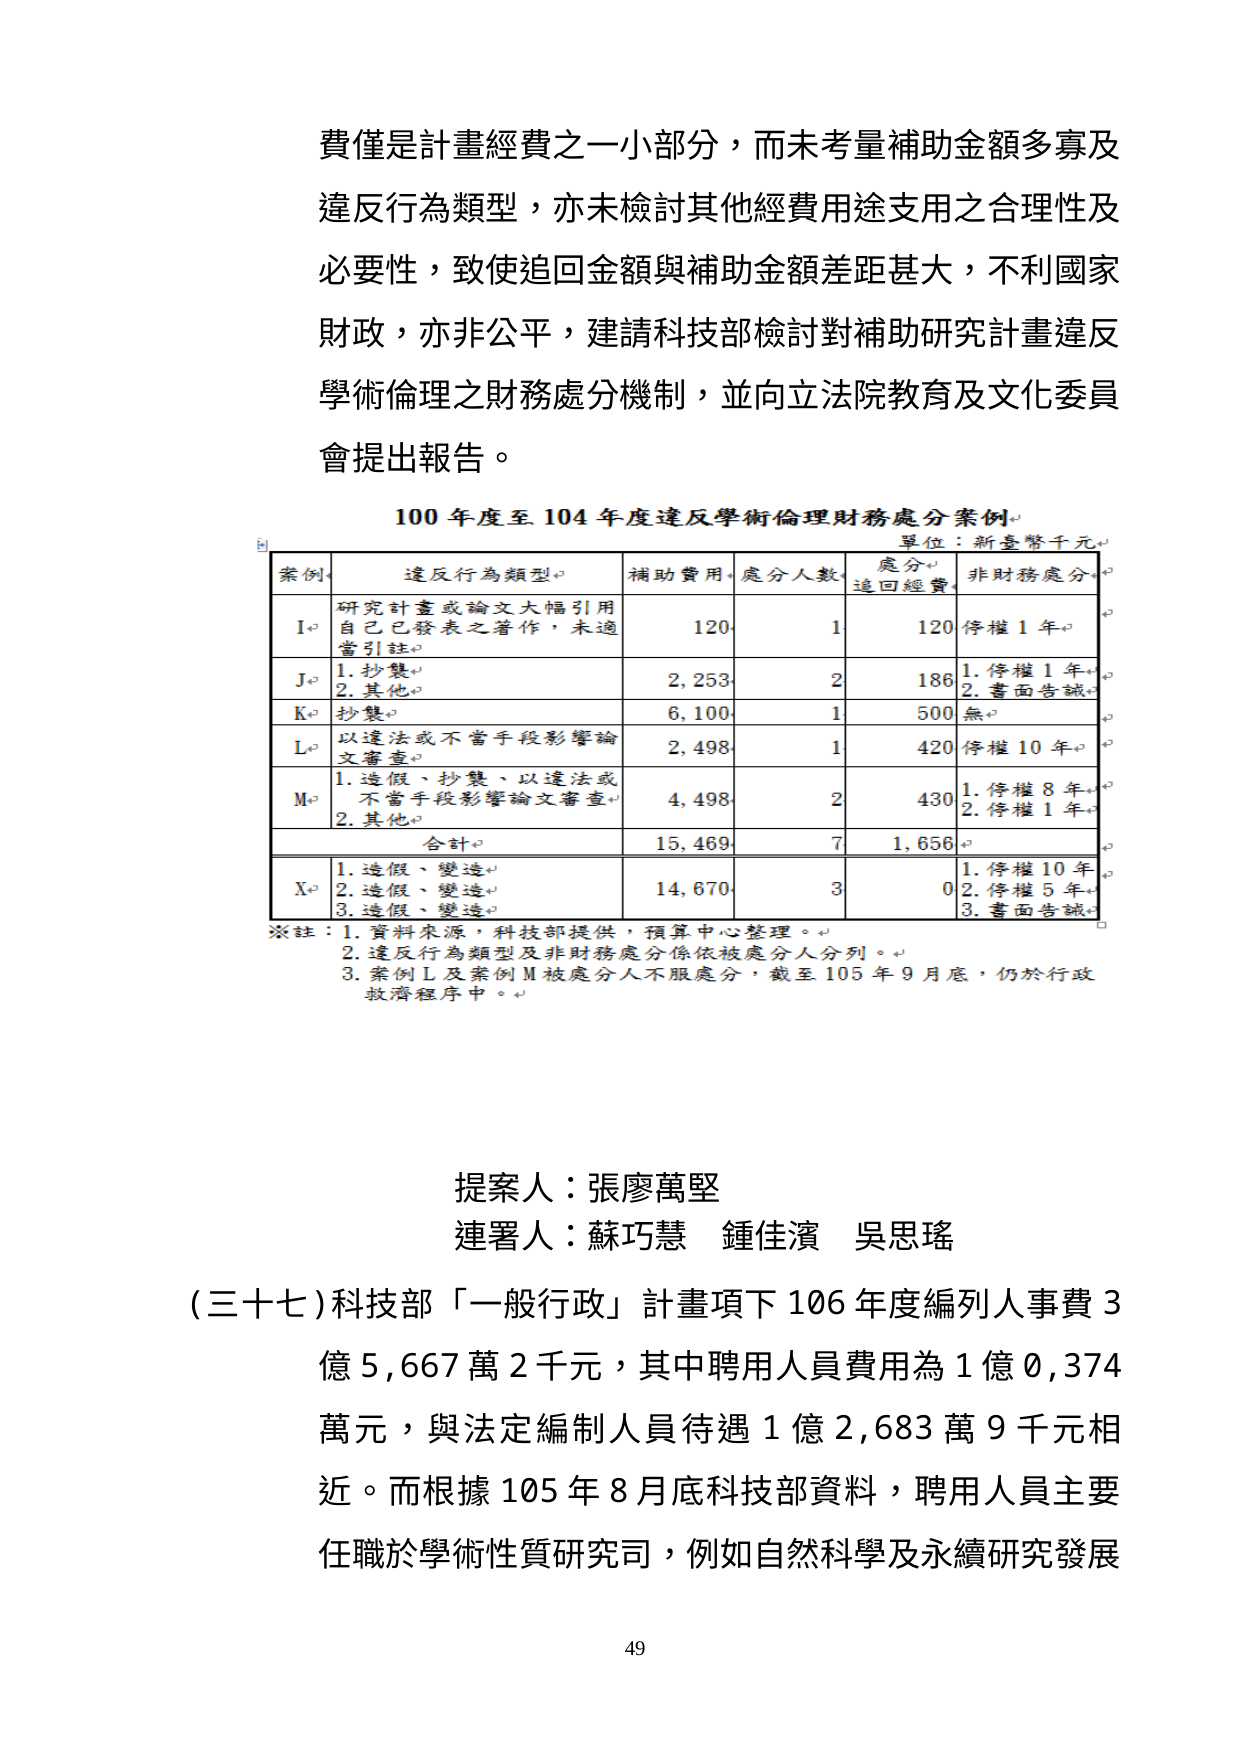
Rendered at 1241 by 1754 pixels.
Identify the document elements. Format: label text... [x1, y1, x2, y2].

text 費僅是計畫經費之一小部分，而未考量補助金額多寡及違反行為類型，亦未檢討其他經費用途支用之合理性及必要性，致使追回金額與補助金額差距甚大，不利國家財政，亦非公平，建請科技部檢討對補助研究計畫違反學術倫理之財務處分機制，並向立法院教育及文化委員會提出報告。 [185, 112, 1122, 487]
text 提案人：張廖萬堅 [148, 1162, 1122, 1210]
text 連署人：蘇巧慧 鍾佳濱 吳思瑤 [148, 1210, 1122, 1258]
text (三十七)科技部「一般行政」計畫項下106年度編列人事費3億5,667萬2千元，其中聘用人員費用為1億0,374萬元，與法定編制人員待遇1億2,683萬9千元相近。而根據105年8月底科技部資料，聘用人員主要任職於學術性質研究司，例如自然科學及永續研究發展 [185, 1271, 1122, 1583]
